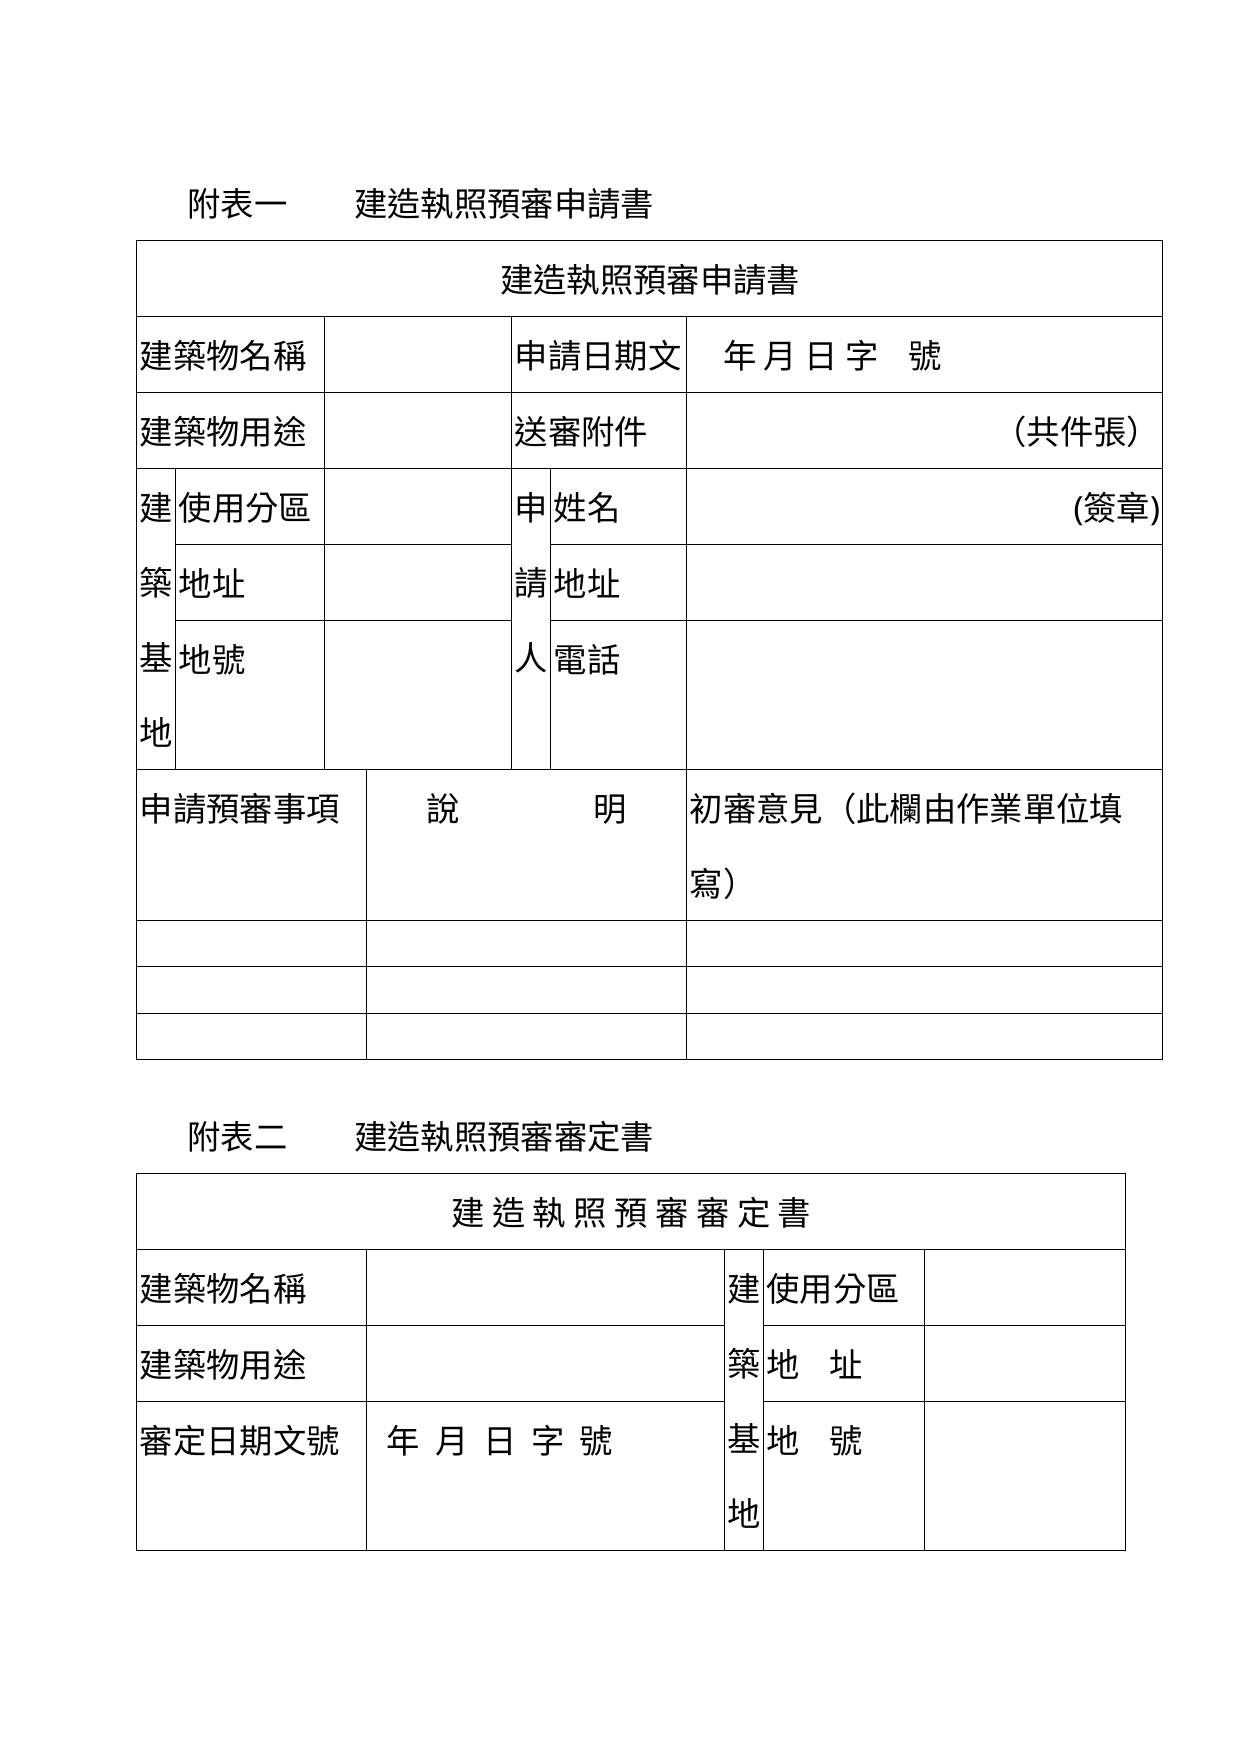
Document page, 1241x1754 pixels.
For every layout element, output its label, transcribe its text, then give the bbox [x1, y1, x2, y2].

table_cell 建築物名稱 [137, 1250, 366, 1325]
table_cell [367, 1014, 686, 1059]
table_cell 初審意見（此欄由作業單位填寫） [687, 770, 1162, 920]
table_cell 年 月 日 字 號 [687, 317, 1162, 392]
table_cell （共件張） [687, 393, 1162, 468]
table_cell 地址 [176, 545, 324, 620]
text 附表二 建造執照預審審定書 [187, 1098, 1053, 1173]
table_cell 使用分區 [176, 469, 324, 544]
table_cell [687, 545, 1162, 620]
table_header 建 造 執 照 預 審 審 定 書 [137, 1174, 1125, 1249]
table_cell [367, 967, 686, 1013]
table_cell 審定日期文號 [137, 1402, 366, 1550]
table_cell 建 築 基 地 [137, 469, 175, 769]
text 附表一 建造執照預審申請書 [187, 164, 1053, 239]
table_cell [137, 967, 366, 1013]
table_cell (簽章) [687, 469, 1162, 544]
table_header 建造執照預審申請書 [137, 241, 1162, 316]
table_cell 使用分區 [764, 1250, 924, 1325]
table_cell 姓名 [551, 469, 686, 544]
table_cell 申請日期文 [512, 317, 686, 392]
table_cell [137, 921, 366, 966]
table_cell [367, 921, 686, 966]
table_cell [325, 317, 511, 392]
table_cell 地 號 [764, 1402, 924, 1550]
table_cell 建築物用途 [137, 1326, 366, 1401]
table_cell [325, 469, 511, 544]
table_cell [687, 967, 1162, 1013]
table_cell 建築物用途 [137, 393, 324, 468]
table_cell 建築物名稱 [137, 317, 324, 392]
table_cell [137, 1014, 366, 1059]
table_cell [925, 1250, 1125, 1325]
table_cell [367, 1326, 724, 1401]
table_cell 申 請 人 [512, 469, 550, 769]
table_cell 送審附件 [512, 393, 686, 468]
table_cell 地址 [551, 545, 686, 620]
table_cell 申請預審事項 [137, 770, 366, 920]
table_cell 地 址 [764, 1326, 924, 1401]
table_cell [687, 1014, 1162, 1059]
table_cell 地號 [176, 621, 324, 769]
table_cell 電話 [551, 621, 686, 769]
table_cell [925, 1402, 1125, 1550]
table_cell 建 築 基 地 [725, 1250, 763, 1550]
table_cell [687, 921, 1162, 966]
table_cell 年 月 日 字 號 [367, 1402, 724, 1550]
table_cell 說 明 [367, 770, 686, 920]
table_cell [325, 621, 511, 769]
table_cell [367, 1250, 724, 1325]
table_cell [925, 1326, 1125, 1401]
table_cell [687, 621, 1162, 769]
table_cell [325, 393, 511, 468]
table_cell [325, 545, 511, 620]
